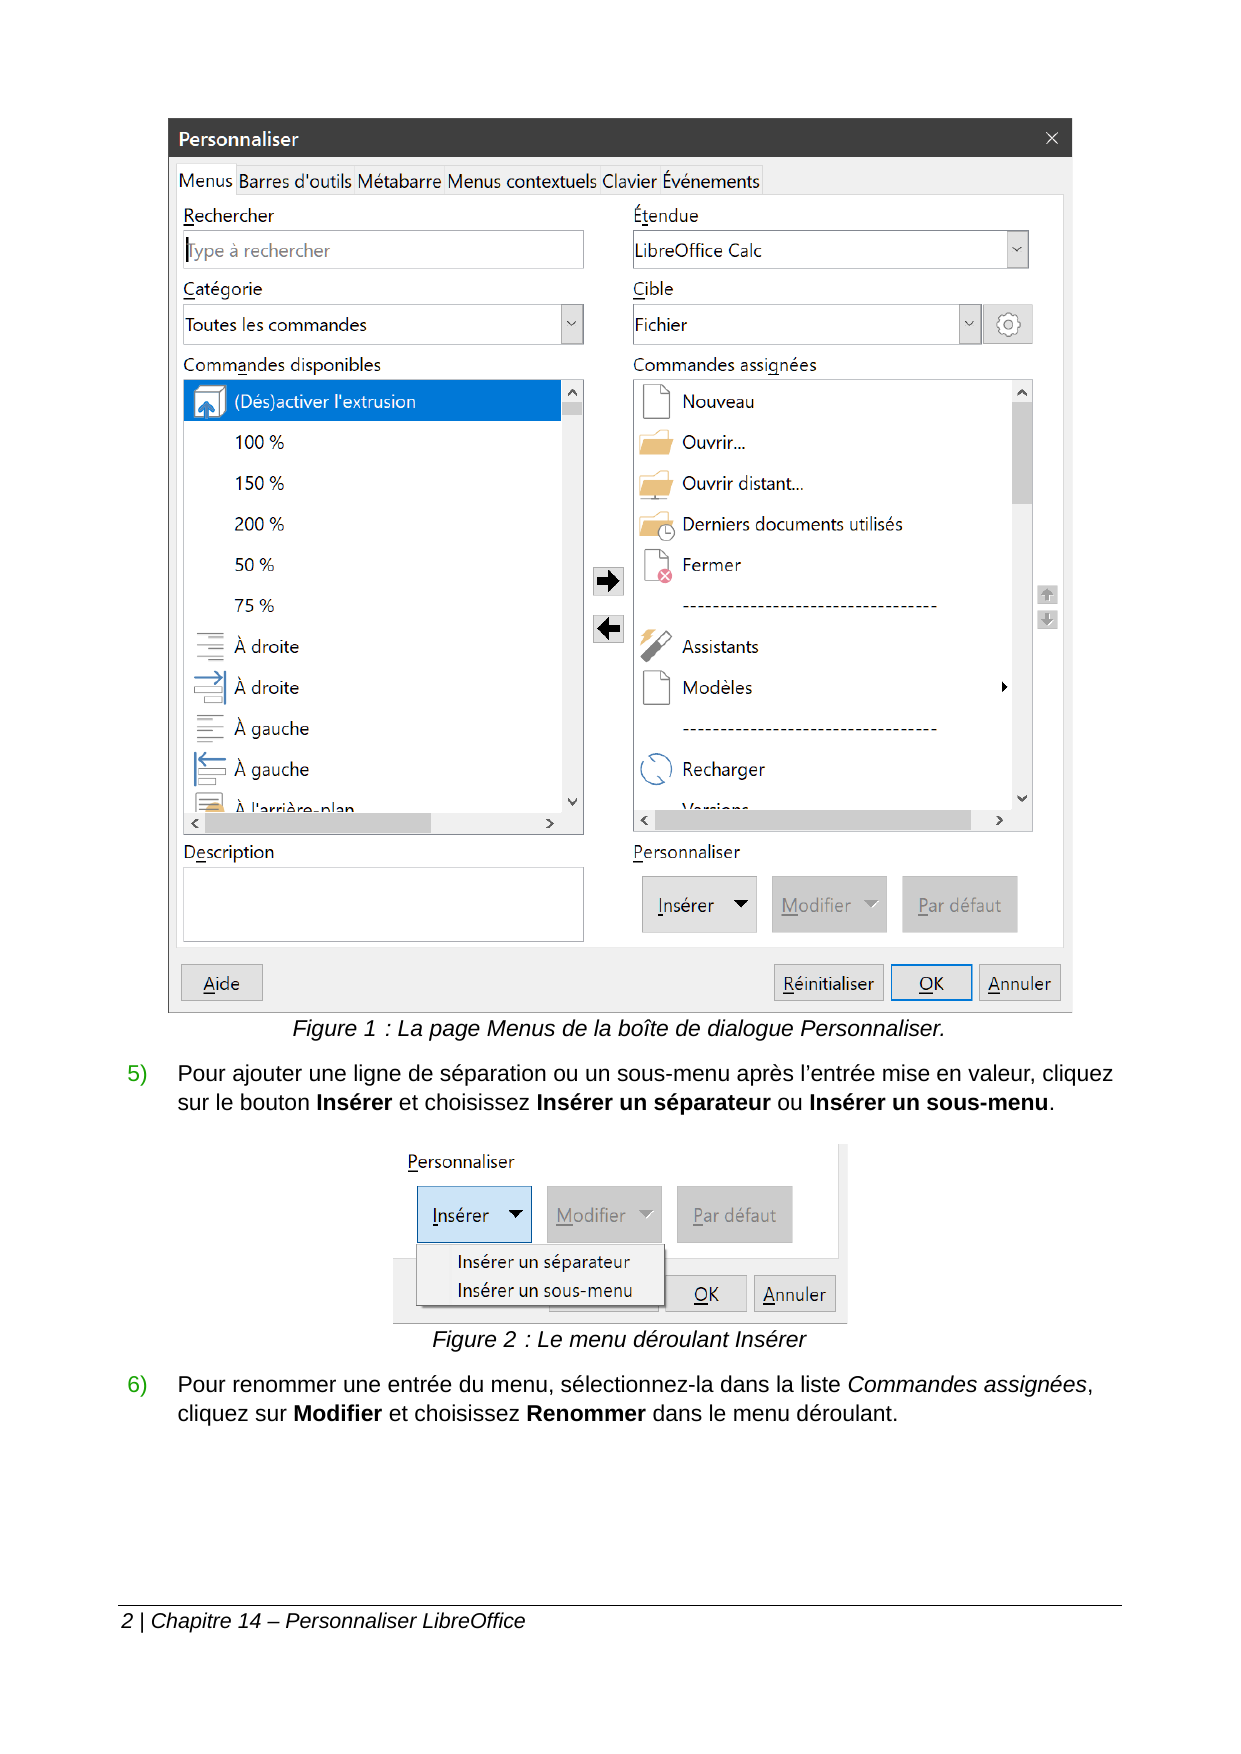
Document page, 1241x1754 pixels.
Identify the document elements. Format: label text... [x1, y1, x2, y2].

text Figure 1 : La page Menus de la boîte de dialogue Personnaliser. [118, 1012, 1122, 1042]
picture [393, 1144, 848, 1324]
picture [168, 118, 1073, 1013]
text Figure 2 : Le menu déroulant Insérer [118, 1323, 1122, 1353]
list Pour ajouter une ligne de séparation ou un sous-menu après l’entrée mise en valeur, cliquez sur le bouton Insérer et choisissez Insérer un séparateur ou Insérer un sous-menu. [148, 1056, 1122, 1115]
list Pour renommer une entrée du menu, sélectionnez-la dans la liste Commandes assignées, cliquez sur Modifier et choisissez Renommer dans le menu déroulant. [148, 1367, 1122, 1426]
